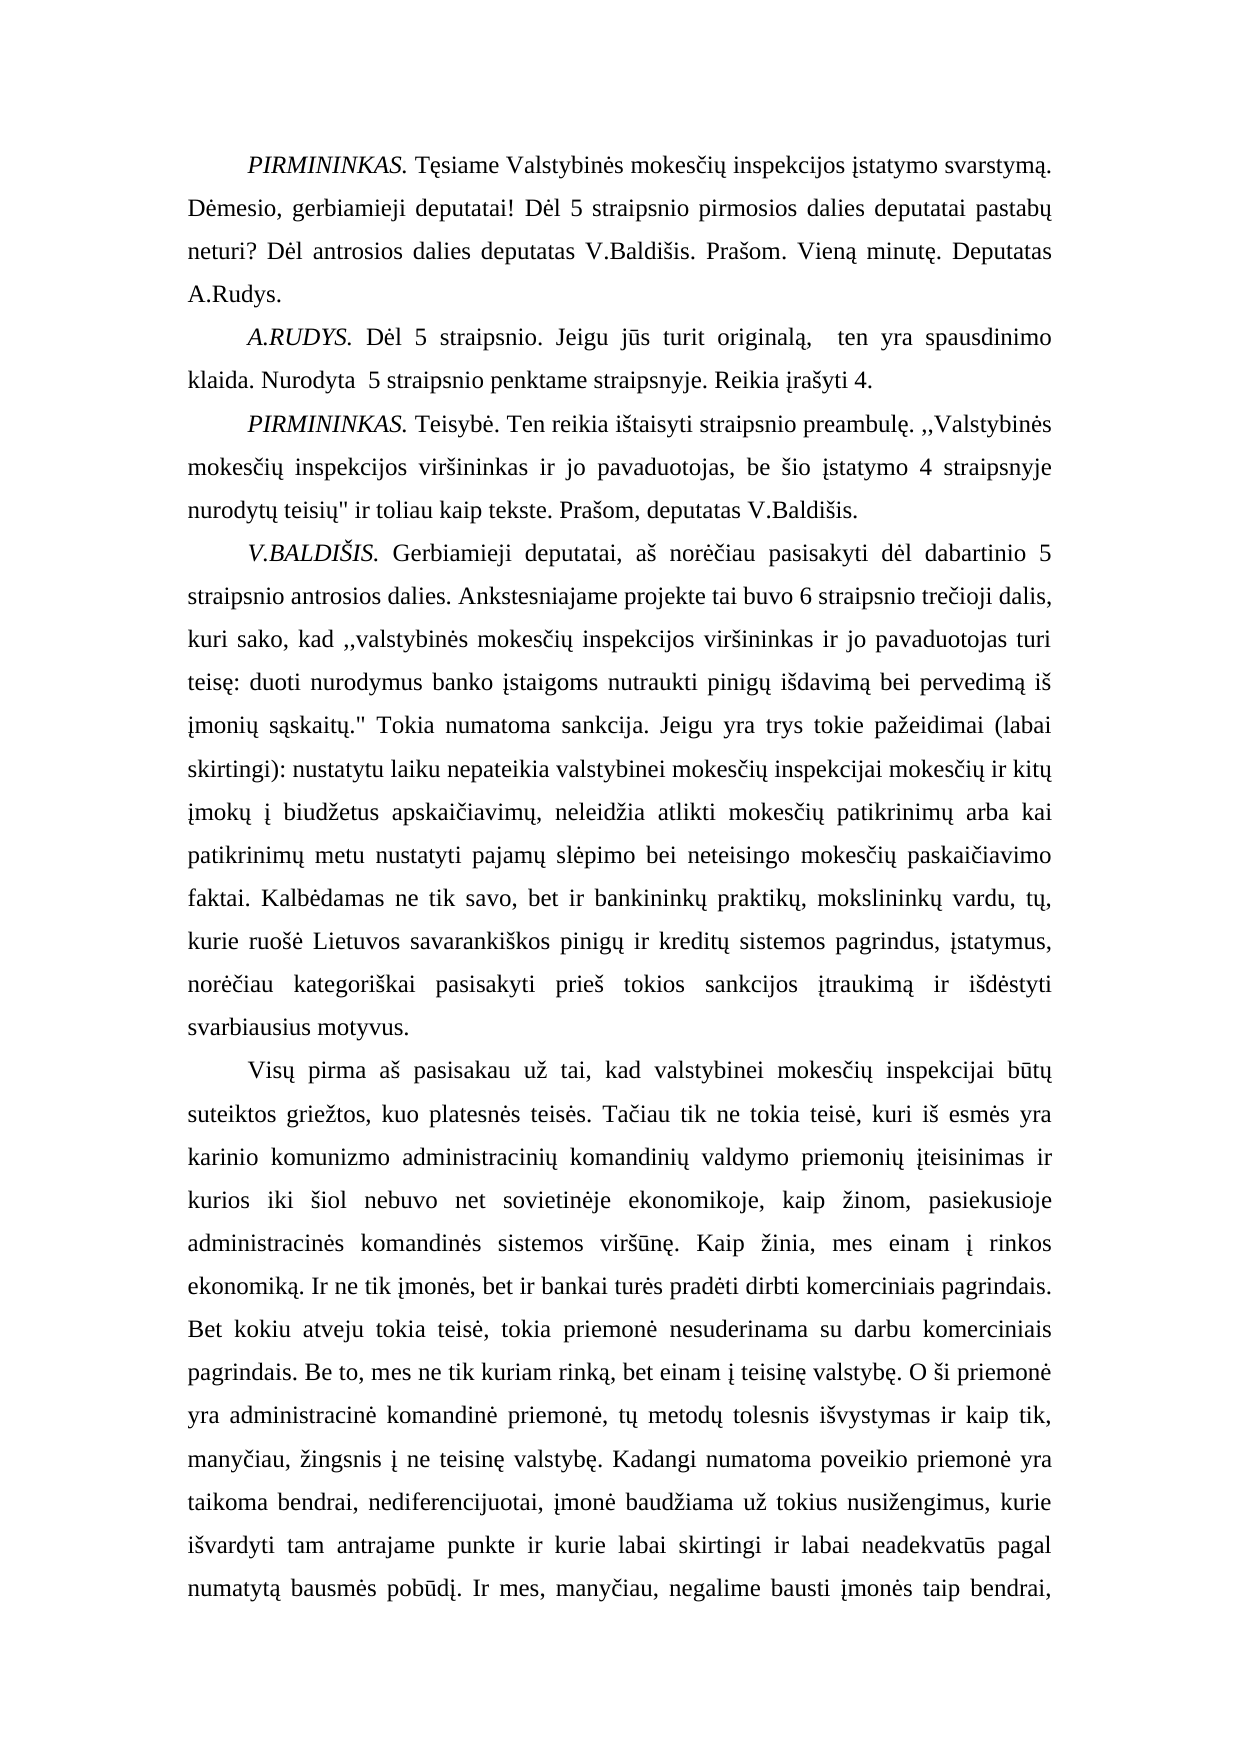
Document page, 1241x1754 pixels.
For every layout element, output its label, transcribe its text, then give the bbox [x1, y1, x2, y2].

text PIRMININKAS. Teisybė. Ten reikia ištaisyti straipsnio preambulę. ,,Valstybinės mokesčių inspekcijos viršininkas ir jo pavaduotojas, be šio įstatymo 4 straipsnyje nurodytų teisių" ir toliau kaip tekste. Prašom, deputatas V.Baldišis. [187, 409, 1053, 524]
text PIRMININKAS. Tęsiame Valstybinės mokesčių inspekcijos įstatymo svarstymą. Dėmesio, gerbiamieji deputatai! Dėl 5 straipsnio pirmosios dalies deputatai pastabų neturi? Dėl antrosios dalies deputatas V.Baldišis. Prašom. Vieną minutę. Deputatas A.Rudys. [187, 150, 1053, 308]
text V.BALDIŠIS. Gerbiamieji deputatai, aš norėčiau pasisakyti dėl dabartinio 5 straipsnio antrosios dalies. Ankstesniajame projekte tai buvo 6 straipsnio trečioji dalis, kuri sako, kad ,,valstybinės mokesčių inspekcijos viršininkas ir jo pavaduotojas turi teisę: duoti nurodymus banko įstaigoms nutraukti pinigų išdavimą bei pervedimą iš įmonių sąskaitų." Tokia numatoma sankcija. Jeigu yra trys tokie pažeidimai (labai skirtingi): nustatytu laiku nepateikia valstybinei mokesčių inspekcijai mokesčių ir kitų įmokų į biudžetus apskaičiavimų, neleidžia atlikti mokesčių patikrinimų arba kai patikrinimų metu nustatyti pajamų slėpimo bei neteisingo mokesčių paskaičiavimo faktai. Kalbėdamas ne tik savo, bet ir bankininkų praktikų, mokslininkų vardu, tų, kurie ruošė Lietuvos savarankiškos pinigų ir kreditų sistemos pagrindus, įstatymus, norėčiau kategoriškai pasisakyti prieš tokios sankcijos įtraukimą ir išdėstyti svarbiausius motyvus. [187, 538, 1053, 1041]
text A.RUDYS. Dėl 5 straipsnio. Jeigu jūs turit originalą, ten yra spausdinimo klaida. Nurodyta 5 straipsnio penktame straipsnyje. Reikia įrašyti 4. [187, 322, 1053, 394]
text Visų pirma aš pasisakau už tai, kad valstybinei mokesčių inspekcijai būtų suteiktos griežtos, kuo platesnės teisės. Tačiau tik ne tokia teisė, kuri iš esmės yra karinio komunizmo administracinių komandinių valdymo priemonių įteisinimas ir kurios iki šiol nebuvo net sovietinėje ekonomikoje, kaip žinom, pasiekusioje administracinės komandinės sistemos viršūnę. Kaip žinia, mes einam į rinkos ekonomiką. Ir ne tik įmonės, bet ir bankai turės pradėti dirbti komerciniais pagrindais. Bet kokiu atveju tokia teisė, tokia priemonė nesuderinama su darbu komerciniais pagrindais. Be to, mes ne tik kuriam rinką, bet einam į teisinę valstybę. O ši priemonė yra administracinė komandinė priemonė, tų metodų tolesnis išvystymas ir kaip tik, manyčiau, žingsnis į ne teisinę valstybę. Kadangi numatoma poveikio priemonė yra taikoma bendrai, nediferencijuotai, įmonė baudžiama už tokius nusižengimus, kurie išvardyti tam antrajame punkte ir kurie labai skirtingi ir labai neadekvatūs pagal numatytą bausmės pobūdį. Ir mes, manyčiau, negalime bausti įmonės taip bendrai, [187, 1056, 1053, 1602]
